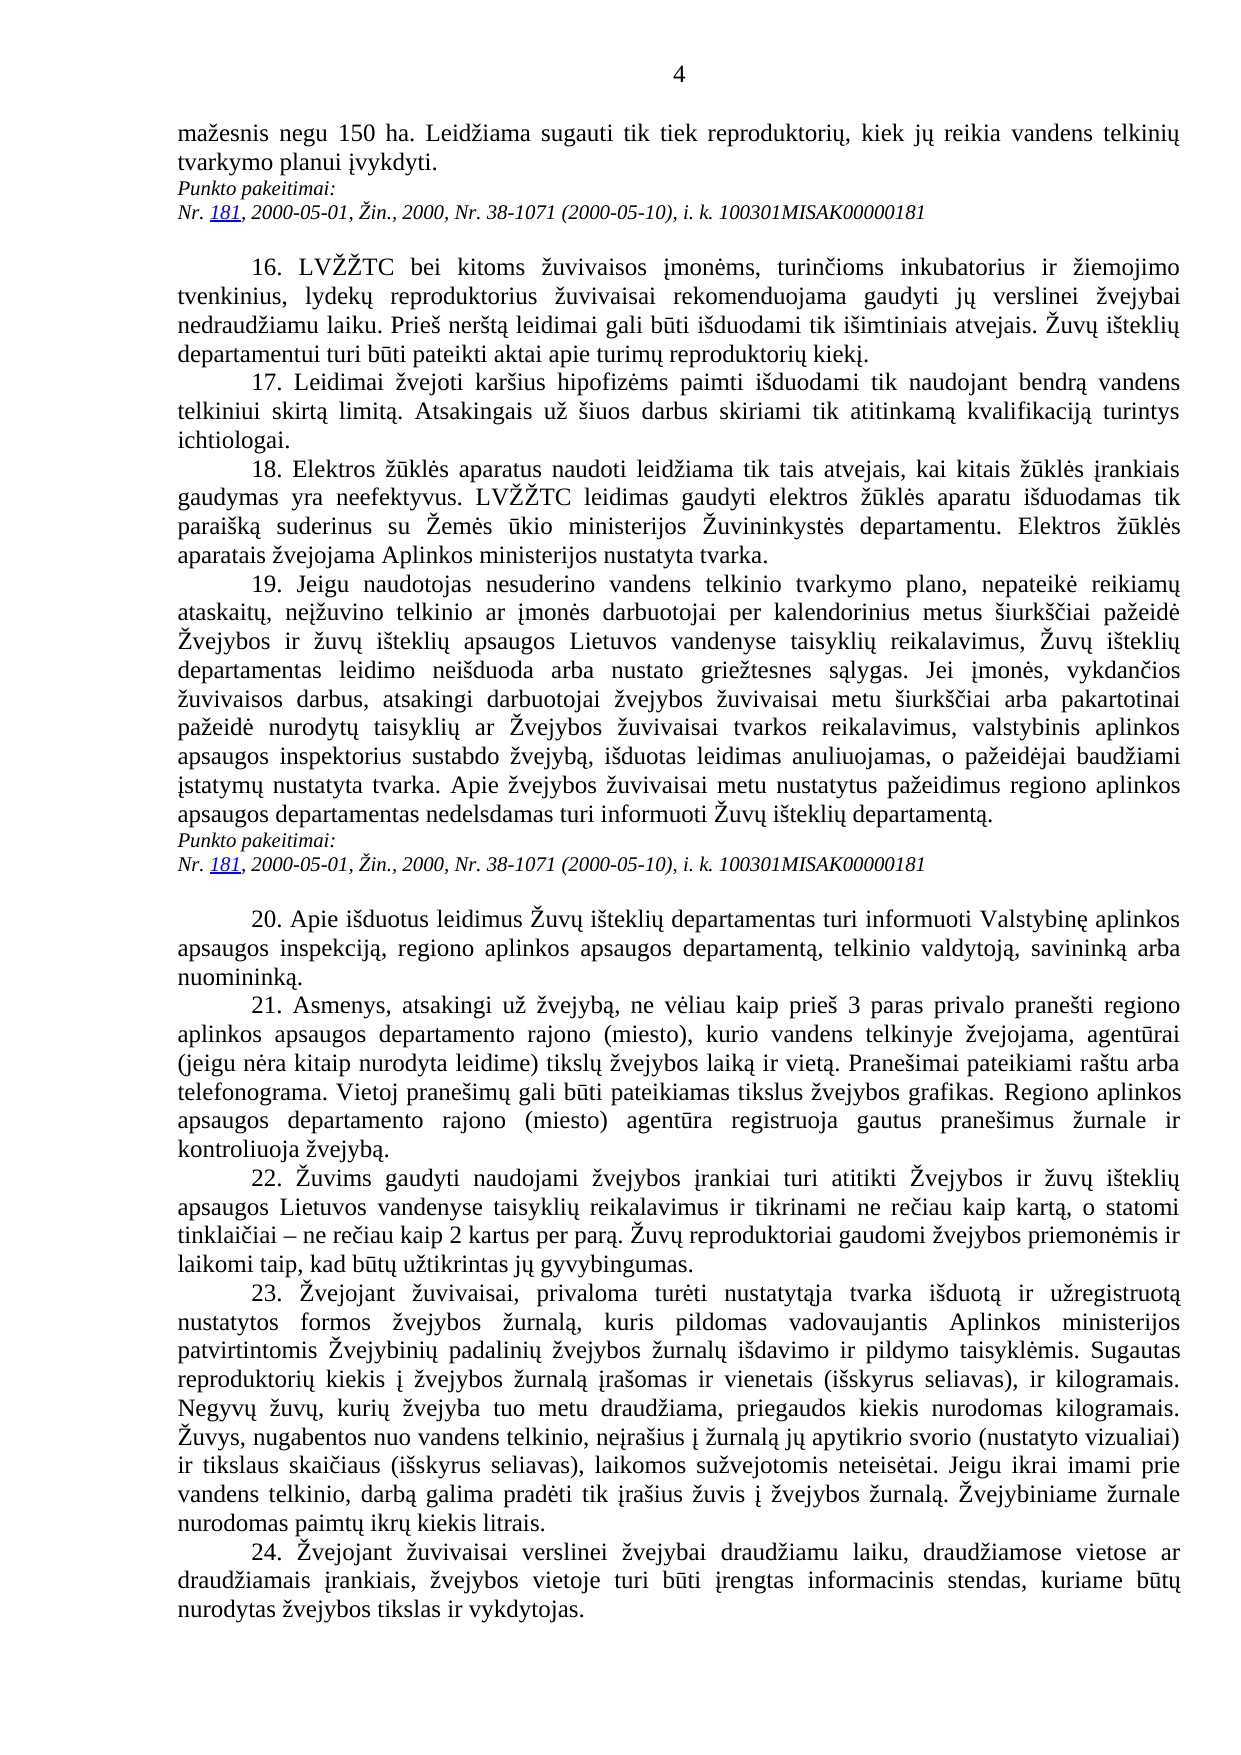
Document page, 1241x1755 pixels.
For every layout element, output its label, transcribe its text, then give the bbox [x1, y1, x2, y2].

text mažesnis negu 150 ha. Leidžiama sugauti tik tiek reproduktorių, kiek jų reikia vandens telkinių tvarkymo planui įvykdyti. [177, 118, 1181, 176]
text Nr. 181, 2000-05-01, Žin., 2000, Nr. 38-1071 (2000-05-10), i. k. 100301MISAK00000181 [177, 200, 1181, 224]
text 18. Elektros žūklės aparatus naudoti leidžiama tik tais atvejais, kai kitais žūklės įrankiais gaudymas yra neefektyvus. LVŽŽTC leidimas gaudyti elektros žūklės aparatu išduodamas tik paraišką suderinus su Žemės ūkio ministerijos Žuvininkystės departamentu. Elektros žūklės aparatais žvejojama Aplinkos ministerijos nustatyta tvarka. [177, 454, 1181, 569]
text 20. Apie išduotus leidimus Žuvų išteklių departamentas turi informuoti Valstybinę aplinkos apsaugos inspekciją, regiono aplinkos apsaugos departamentą, telkinio valdytoją, savininką arba nuomininką. [177, 904, 1181, 991]
text Punkto pakeitimai: [177, 176, 1181, 200]
text 19. Jeigu naudotojas nesuderino vandens telkinio tvarkymo plano, nepateikė reikiamų ataskaitų, neįžuvino telkinio ar įmonės darbuotojai per kalendorinius metus šiurkščiai pažeidė Žvejybos ir žuvų išteklių apsaugos Lietuvos vandenyse taisyklių reikalavimus, Žuvų išteklių departamentas leidimo neišduoda arba nustato griežtesnes sąlygas. Jei įmonės, vykdančios žuvivaisos darbus, atsakingi darbuotojai žvejybos žuvivaisai metu šiurkščiai arba pakartotinai pažeidė nurodytų taisyklių ar Žvejybos žuvivaisai tvarkos reikalavimus, valstybinis aplinkos apsaugos inspektorius sustabdo žvejybą, išduotas leidimas anuliuojamas, o pažeidėjai baudžiami įstatymų nustatyta tvarka. Apie žvejybos žuvivaisai metu nustatytus pažeidimus regiono aplinkos apsaugos departamentas nedelsdamas turi informuoti Žuvų išteklių departamentą. [177, 569, 1181, 827]
text Nr. 181, 2000-05-01, Žin., 2000, Nr. 38-1071 (2000-05-10), i. k. 100301MISAK00000181 [177, 852, 1181, 876]
text 21. Asmenys, atsakingi už žvejybą, ne vėliau kaip prieš 3 paras privalo pranešti regiono aplinkos apsaugos departamento rajono (miesto), kurio vandens telkinyje žvejojama, agentūrai (jeigu nėra kitaip nurodyta leidime) tikslų žvejybos laiką ir vietą. Pranešimai pateikiami raštu arba telefonograma. Vietoj pranešimų gali būti pateikiamas tikslus žvejybos grafikas. regiono aplinkos apsaugos departamento rajono (miesto) agentūra registruoja gautus pranešimus žurnale ir kontroliuoja žvejybą. [177, 991, 1181, 1163]
text 24. Žvejojant žuvivaisai verslinei žvejybai draudžiamu laiku, draudžiamose vietose ar draudžiamais įrankiais, žvejybos vietoje turi būti įrengtas informacinis stendas, kuriame būtų nurodytas žvejybos tikslas ir vykdytojas. [177, 1537, 1181, 1623]
text 23. Žvejojant žuvivaisai, privaloma turėti nustatytąja tvarka išduotą ir užregistruotą nustatytos formos žvejybos žurnalą, kuris pildomas vadovaujantis Aplinkos ministerijos patvirtintomis Žvejybinių padalinių žvejybos žurnalų išdavimo ir pildymo taisyklėmis. Sugautas reproduktorių kiekis į žvejybos žurnalą įrašomas ir vienetais (išskyrus seliavas), ir kilogramais. Negyvų žuvų, kurių žvejyba tuo metu draudžiama, priegaudos kiekis nurodomas kilogramais. Žuvys, nugabentos nuo vandens telkinio, neįrašius į žurnalą jų apytikrio svorio (nustatyto vizualiai) ir tikslaus skaičiaus (išskyrus seliavas), laikomos sužvejotomis neteisėtai. Jeigu ikrai imami prie vandens telkinio, darbą galima pradėti tik įrašius žuvis į žvejybos žurnalą. Žvejybiniame žurnale nurodomas paimtų ikrų kiekis litrais. [177, 1278, 1181, 1537]
text 17. Leidimai žvejoti karšius hipofizėms paimti išduodami tik naudojant bendrą vandens telkiniui skirtą limitą. Atsakingais už šiuos darbus skiriami tik atitinkamą kvalifikaciją turintys ichtiologai. [177, 367, 1181, 454]
text Punkto pakeitimai: [177, 827, 1181, 852]
text 22. Žuvims gaudyti naudojami žvejybos įrankiai turi atitikti Žvejybos ir žuvų išteklių apsaugos Lietuvos vandenyse taisyklių reikalavimus ir tikrinami ne rečiau kaip kartą, o statomi tinklaičiai – ne rečiau kaip 2 kartus per parą. Žuvų reproduktoriai gaudomi žvejybos priemonėmis ir laikomi taip, kad būtų užtikrintas jų gyvybingumas. [177, 1163, 1181, 1278]
text 16. LVŽŽTC bei kitoms žuvivaisos įmonėms, turinčioms inkubatorius ir žiemojimo tvenkinius, lydekų reproduktorius žuvivaisai rekomenduojama gaudyti jų verslinei žvejybai nedraudžiamu laiku. Prieš nerštą leidimai gali būti išduodami tik išimtiniais atvejais. Žuvų išteklių departamentui turi būti pateikti aktai apie turimų reproduktorių kiekį. [177, 252, 1181, 367]
